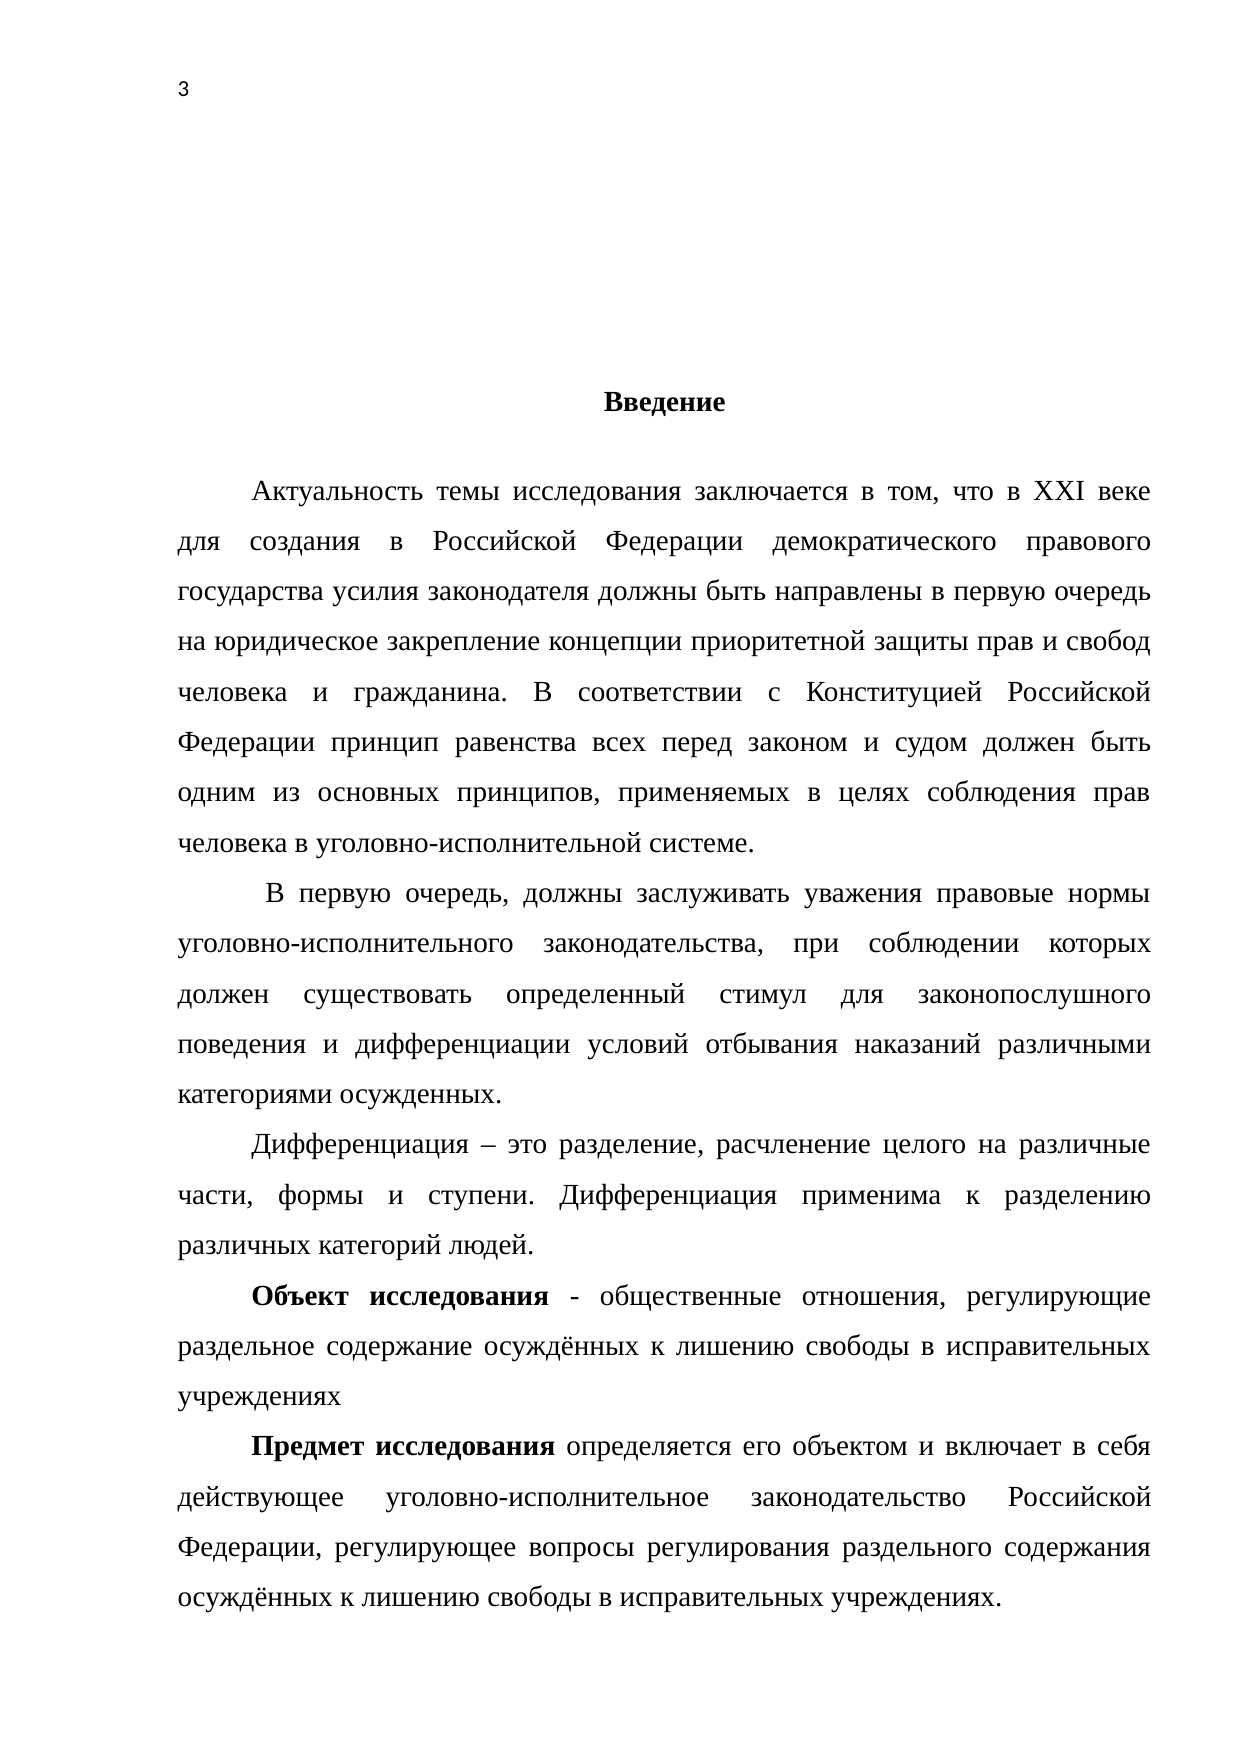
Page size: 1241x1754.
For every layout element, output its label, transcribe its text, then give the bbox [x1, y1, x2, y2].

text В первую очередь, должны заслуживать уважения правовые нормы уголовно-исполнительного законодательства, при соблюдении которых должен существовать определенный стимул для законопослушного поведения и дифференциации условий отбывания наказаний различными категориями осужденных. [177, 875, 1152, 1110]
text Предмет исследования определяется его объектом и включает в себя действующее уголовно-исполнительное законодательство Российской Федерации, регулирующее вопросы регулирования раздельного содержания осуждённых к лишению свободы в исправительных учреждениях. [177, 1428, 1152, 1613]
text Объект исследования - общественные отношения, регулирующие раздельное содержание осуждённых к лишению свободы в исправительных учреждениях [177, 1278, 1152, 1412]
text Дифференциация – это разделение, расчленение целого на различные части, формы и ступени. Дифференциация применима к разделению различных категорий людей. [177, 1127, 1152, 1261]
subtitle Введение [177, 384, 1152, 417]
text Актуальность темы исследования заключается в том, что в XXI веке для создания в Российской Федерации демократического правового государства усилия законодателя должны быть направлены в первую очередь на юридическое закрепление концепции приоритетной защиты прав и свобод человека и гражданина. В соответствии с Конституцией Российской Федерации принцип равенства всех перед законом и судом должен быть одним из основных принципов, применяемых в целях соблюдения прав человека в уголовно-исполнительной системе. [177, 473, 1152, 858]
